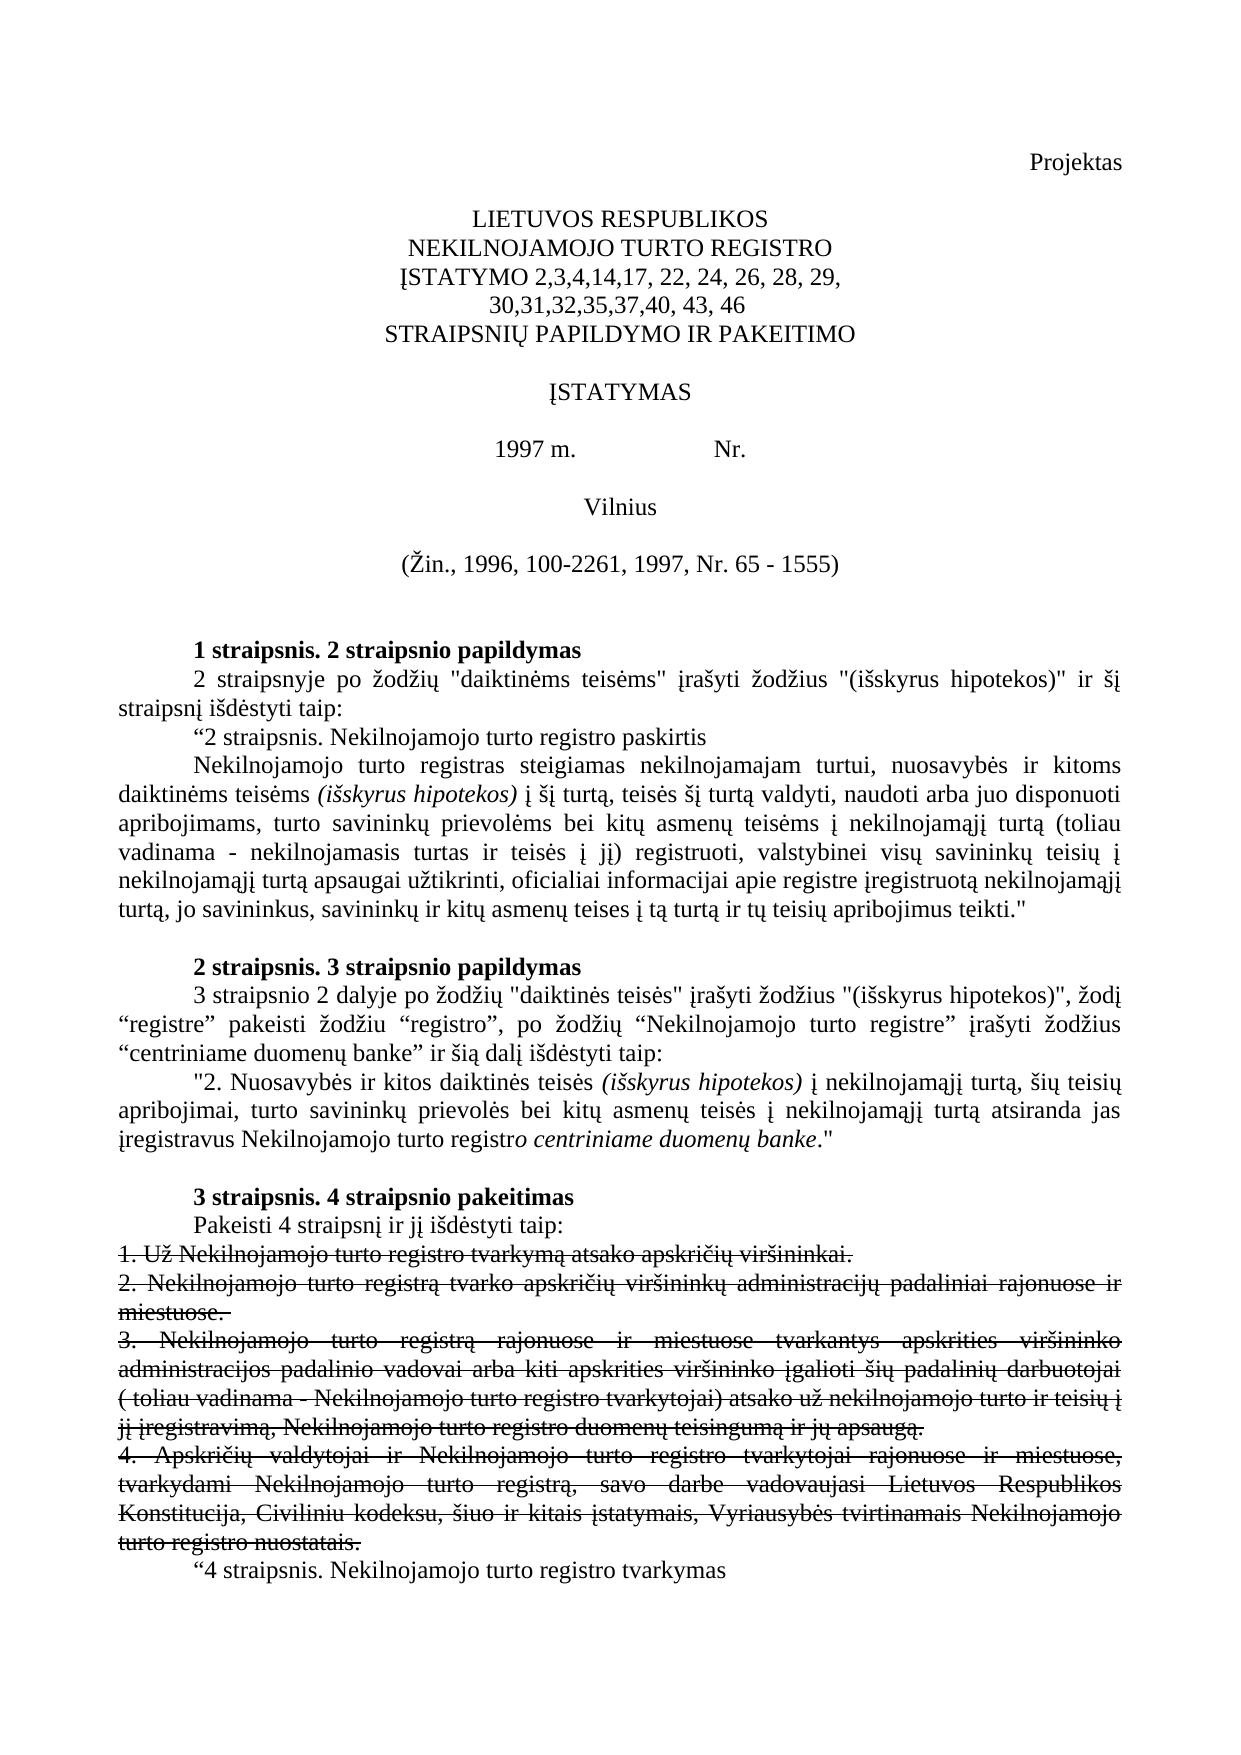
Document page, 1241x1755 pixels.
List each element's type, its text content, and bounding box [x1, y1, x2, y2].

text NEKILNOJAMOJO TURTO REGISTRO [118, 233, 1122, 262]
text 3. Nekilnojamojo turto registrą rajonuose ir miestuose tvarkantys apskrities viršininko administracijos padalinio vadovai arba kiti apskrities viršininko įgalioti šių padalinių darbuotojai ( toliau vadinama - Nekilnojamojo turto registro tvarkytojai) atsako už nekilnojamojo turto ir teisių į jį įregistravimą, Nekilnojamojo turto registro duomenų teisingumą ir jų apsaugą. [118, 1400, 1122, 1441]
text 4. Apskričių valdytojai ir Nekilnojamojo turto registro tvarkytojai rajonuose ir miestuose, tvarkydami Nekilnojamojo turto registrą, savo darbe vadovaujasi Lietuvos Respublikos Konstitucija, Civiliniu kodeksu, šiuo ir kitais įstatymais, Vyriausybės tvirtinamais Nekilnojamojo turto registro nuostatais. [118, 1515, 1122, 1556]
text 4. Apskričių valdytojai ir Nekilnojamojo turto registro tvarkytojai rajonuose ir miestuose, tvarkydami Nekilnojamojo turto registrą, savo darbe vadovaujasi Lietuvos Respublikos Konstitucija, Civiliniu kodeksu, šiuo ir kitais įstatymais, Vyriausybės tvirtinamais Nekilnojamojo turto registro nuostatais. [118, 1486, 1122, 1514]
text ĮSTATYMO 2,3,4,14,17, 22, 24, 26, 28, 29, [118, 262, 1122, 291]
text 2 straipsnyje po žodžių "daiktinėms teisėms" įrašyti žodžius "(išskyrus hipotekos)" ir šį straipsnį išdėstyti taip: [118, 664, 1122, 722]
text “2 straipsnis. Nekilnojamojo turto registro paskirtis [118, 722, 1122, 751]
text ĮSTATYMAS [118, 377, 1122, 406]
text "2. Nuosavybės ir kitos daiktinės teisės (išskyrus hipotekos) į nekilnojamąjį turtą, šių teisių apribojimai, turto savininkų prievolės bei kitų asmenų teisės į nekilnojamąjį turtą atsiranda jas įregistravus Nekilnojamojo turto registro centriniame duomenų banke." [118, 1067, 1122, 1153]
text “4 straipsnis. Nekilnojamojo turto registro tvarkymas [118, 1556, 1122, 1584]
text 2. Nekilnojamojo turto registrą tvarko apskričių viršininkų administracijų padaliniai rajonuose ir miestuose. [118, 1268, 1122, 1284]
text 30,31,32,35,37,40, 43, 46 [118, 291, 1122, 319]
text Projektas [118, 147, 1122, 176]
text (Žin., 1996, 100-2261, 1997, Nr. 65 - 1555) [118, 549, 1122, 578]
text 2 straipsnis. 3 straipsnio papildymas [118, 952, 1122, 981]
text 2. Nekilnojamojo turto registrą tvarko apskričių viršininkų administracijų padaliniai rajonuose ir miestuose. [118, 1285, 1122, 1326]
text STRAIPSNIŲ PAPILDYMO IR PAKEITIMO [118, 319, 1122, 348]
text LIETUVOS RESPUBLIKOS [118, 204, 1122, 233]
text 1. Už Nekilnojamojo turto registro tvarkymą atsako apskričių viršininkai. [118, 1239, 1122, 1268]
text Pakeisti 4 straipsnį ir jį išdėstyti taip: [118, 1211, 1122, 1239]
text 3 straipsnio 2 dalyje po žodžių "daiktinės teisės" įrašyti žodžius "(išskyrus hipotekos)", žodį “registre” pakeisti žodžiu “registro”, po žodžių “Nekilnojamojo turto registre” įrašyti žodžius “centriniame duomenų banke” ir šią dalį išdėstyti taip: [118, 981, 1122, 1067]
text 3. Nekilnojamojo turto registrą rajonuose ir miestuose tvarkantys apskrities viršininko administracijos padalinio vadovai arba kiti apskrities viršininko įgalioti šių padalinių darbuotojai ( toliau vadinama - Nekilnojamojo turto registro tvarkytojai) atsako už nekilnojamojo turto ir teisių į jį įregistravimą, Nekilnojamojo turto registro duomenų teisingumą ir jų apsaugą. [118, 1326, 1122, 1341]
text 3. Nekilnojamojo turto registrą rajonuose ir miestuose tvarkantys apskrities viršininko administracijos padalinio vadovai arba kiti apskrities viršininko įgalioti šių padalinių darbuotojai ( toliau vadinama - Nekilnojamojo turto registro tvarkytojai) atsako už nekilnojamojo turto ir teisių į jį įregistravimą, Nekilnojamojo turto registro duomenų teisingumą ir jų apsaugą. [118, 1343, 1122, 1399]
text 4. Apskričių valdytojai ir Nekilnojamojo turto registro tvarkytojai rajonuose ir miestuose, tvarkydami Nekilnojamojo turto registrą, savo darbe vadovaujasi Lietuvos Respublikos Konstitucija, Civiliniu kodeksu, šiuo ir kitais įstatymais, Vyriausybės tvirtinamais Nekilnojamojo turto registro nuostatais. [118, 1458, 1122, 1485]
text 4. Apskričių valdytojai ir Nekilnojamojo turto registro tvarkytojai rajonuose ir miestuose, tvarkydami Nekilnojamojo turto registrą, savo darbe vadovaujasi Lietuvos Respublikos Konstitucija, Civiliniu kodeksu, šiuo ir kitais įstatymais, Vyriausybės tvirtinamais Nekilnojamojo turto registro nuostatais. [118, 1441, 1122, 1456]
text 3 straipsnis. 4 straipsnio pakeitimas [118, 1182, 1122, 1211]
text Nekilnojamojo turto registras steigiamas nekilnojamajam turtui, nuosavybės ir kitoms daiktinėms teisėms (išskyrus hipotekos) į šį turtą, teisės šį turtą valdyti, naudoti arba juo disponuoti apribojimams, turto savininkų prievolėms bei kitų asmenų teisėms į nekilnojamąjį turtą (toliau vadinama - nekilnojamasis turtas ir teisės į jį) registruoti, valstybinei visų savininkų teisių į nekilnojamąjį turtą apsaugai užtikrinti, oficialiai informacijai apie registre įregistruotą nekilnojamąjį turtą, jo savininkus, savininkų ir kitų asmenų teises į tą turtą ir tų teisių apribojimus teikti." [118, 751, 1122, 923]
text 1 straipsnis. 2 straipsnio papildymas [118, 636, 1122, 664]
text Vilnius [118, 492, 1122, 521]
text 1997 m. Nr. [118, 434, 1122, 463]
